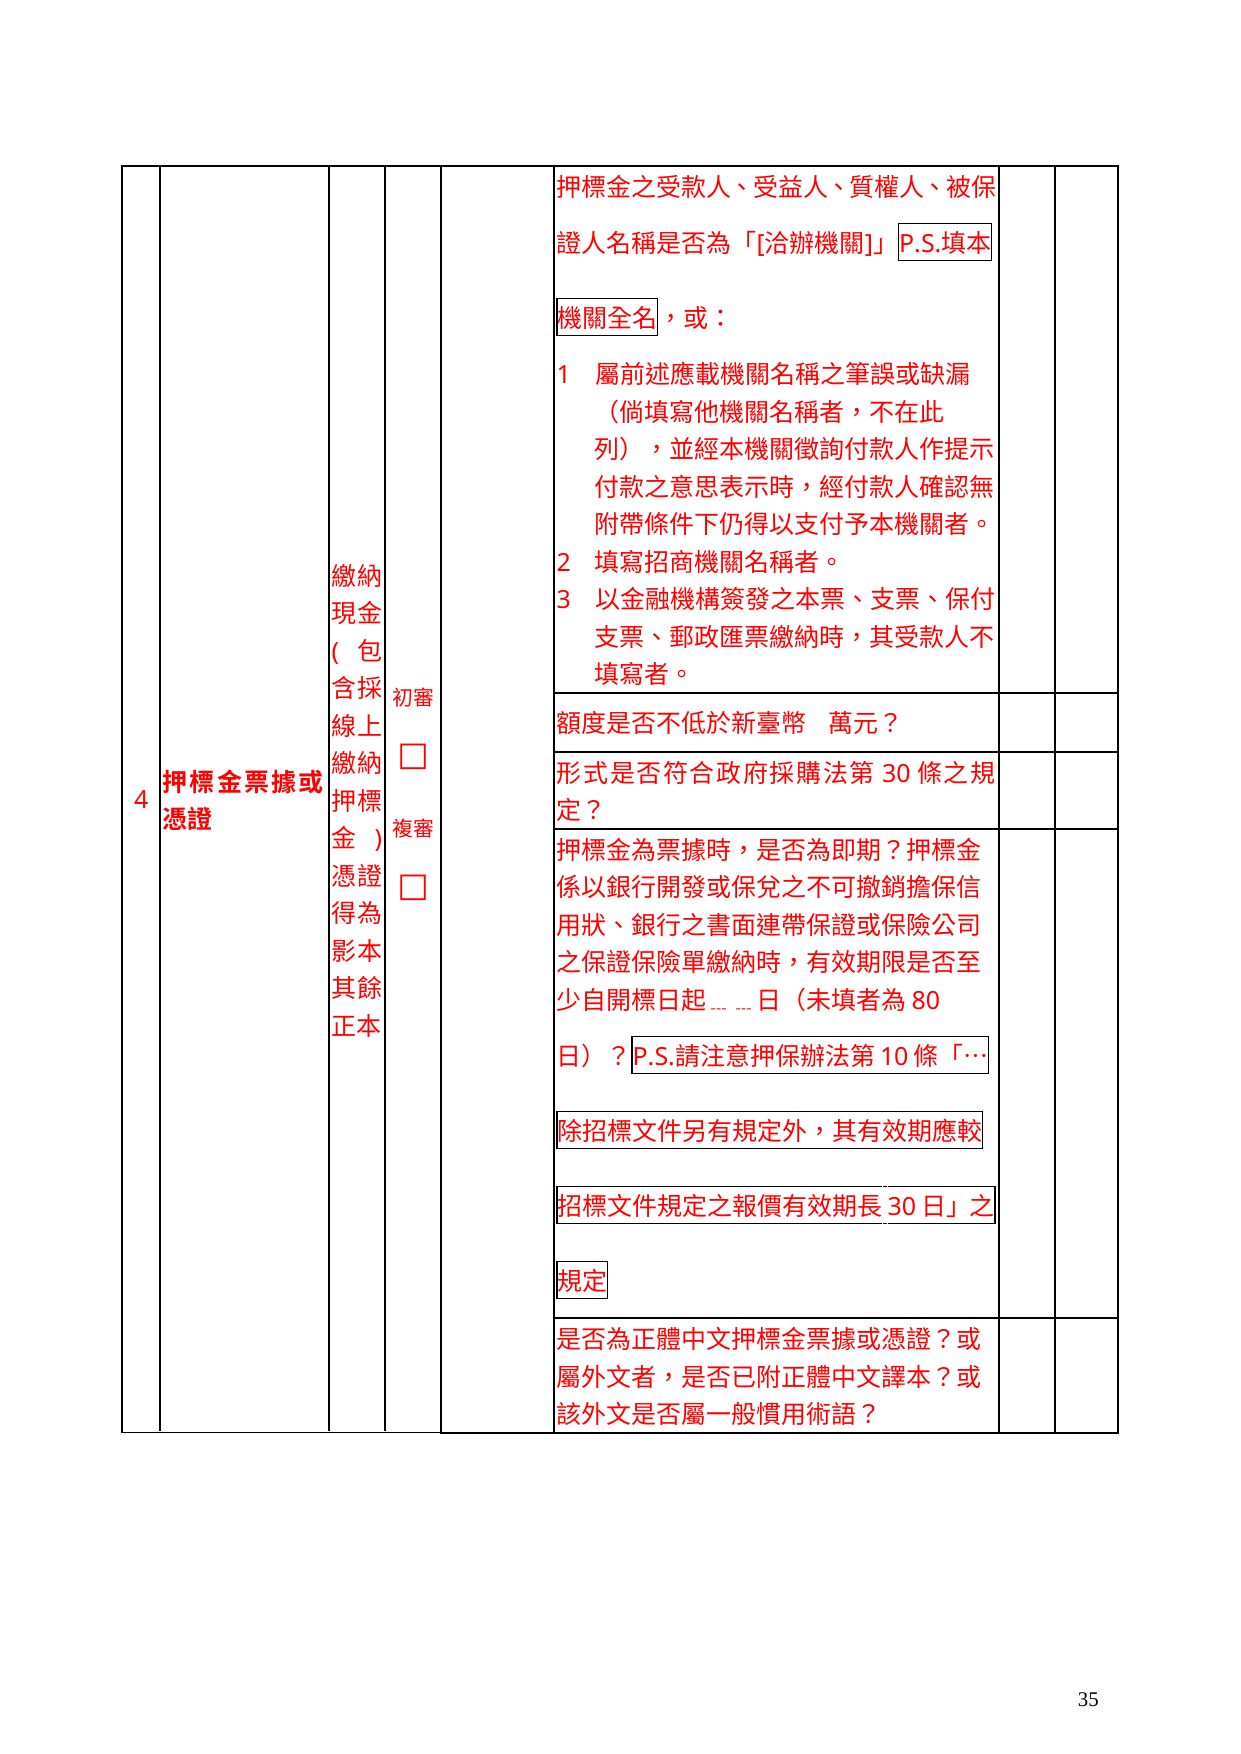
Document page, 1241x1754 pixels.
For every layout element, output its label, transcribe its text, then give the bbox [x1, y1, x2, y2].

table_cell 是否為正體中文押標金票據或憑證？或屬外文者，是否已附正體中文譯本？或該外文是否屬一般慣用術語？ [555, 1319, 998, 1432]
table_cell [1000, 1319, 1054, 1432]
table_cell 初審 □ 複審 □ [385, 167, 440, 1432]
table_cell [1000, 830, 1054, 1317]
table_cell [1000, 694, 1054, 751]
table_cell [1000, 753, 1054, 828]
table_cell [1056, 694, 1117, 751]
table_cell 形式是否符合政府採購法第30條之規定？ [555, 753, 998, 828]
table_cell [1056, 753, 1117, 828]
table_cell [442, 167, 553, 1432]
table_cell [1056, 1319, 1117, 1432]
table_cell [1000, 167, 1054, 692]
table_cell 額度是否不低於新臺幣 萬元？ [555, 694, 998, 751]
table_cell 押標金為票據時，是否為即期？押標金係以銀行開發或保兌之不可撤銷擔保信用狀、銀行之書面連帶保證或保險公司之保證保險單繳納時，有效期限是否至少自開標日起﹍﹍日（未填者為80日）？P.S.請注意押保辦法第10條「…除招標文件另有規定外，其有效期應較招標文件規定之報價有效期長30日」之規定 [555, 830, 998, 1317]
table_cell [1056, 830, 1117, 1317]
table_cell 繳納現金(包含採線上繳納押標金)憑證得為影本其餘正本 [329, 167, 385, 1432]
table_cell 4 [123, 167, 160, 1432]
table_cell 押標金票據或憑證 [160, 167, 328, 1432]
table_cell 押標金之受款人、受益人、質權人、被保證人名稱是否為「[洽辦機關]」P.S.填本機關全名，或： 1 屬前述應載機關名稱之筆誤或缺漏（倘填寫他機關名稱者，不在此列），並經本機關徵詢付款人作提示付款之意思表示時，經付款人確認無附帶條件下仍得以支付予本機關者。 2 填寫招商機關名稱者。 3 以金融機構簽發之本票、支票、保付支票、郵政匯票繳納時，其受款人不填寫者。 [555, 167, 998, 692]
table_cell [1056, 167, 1117, 692]
